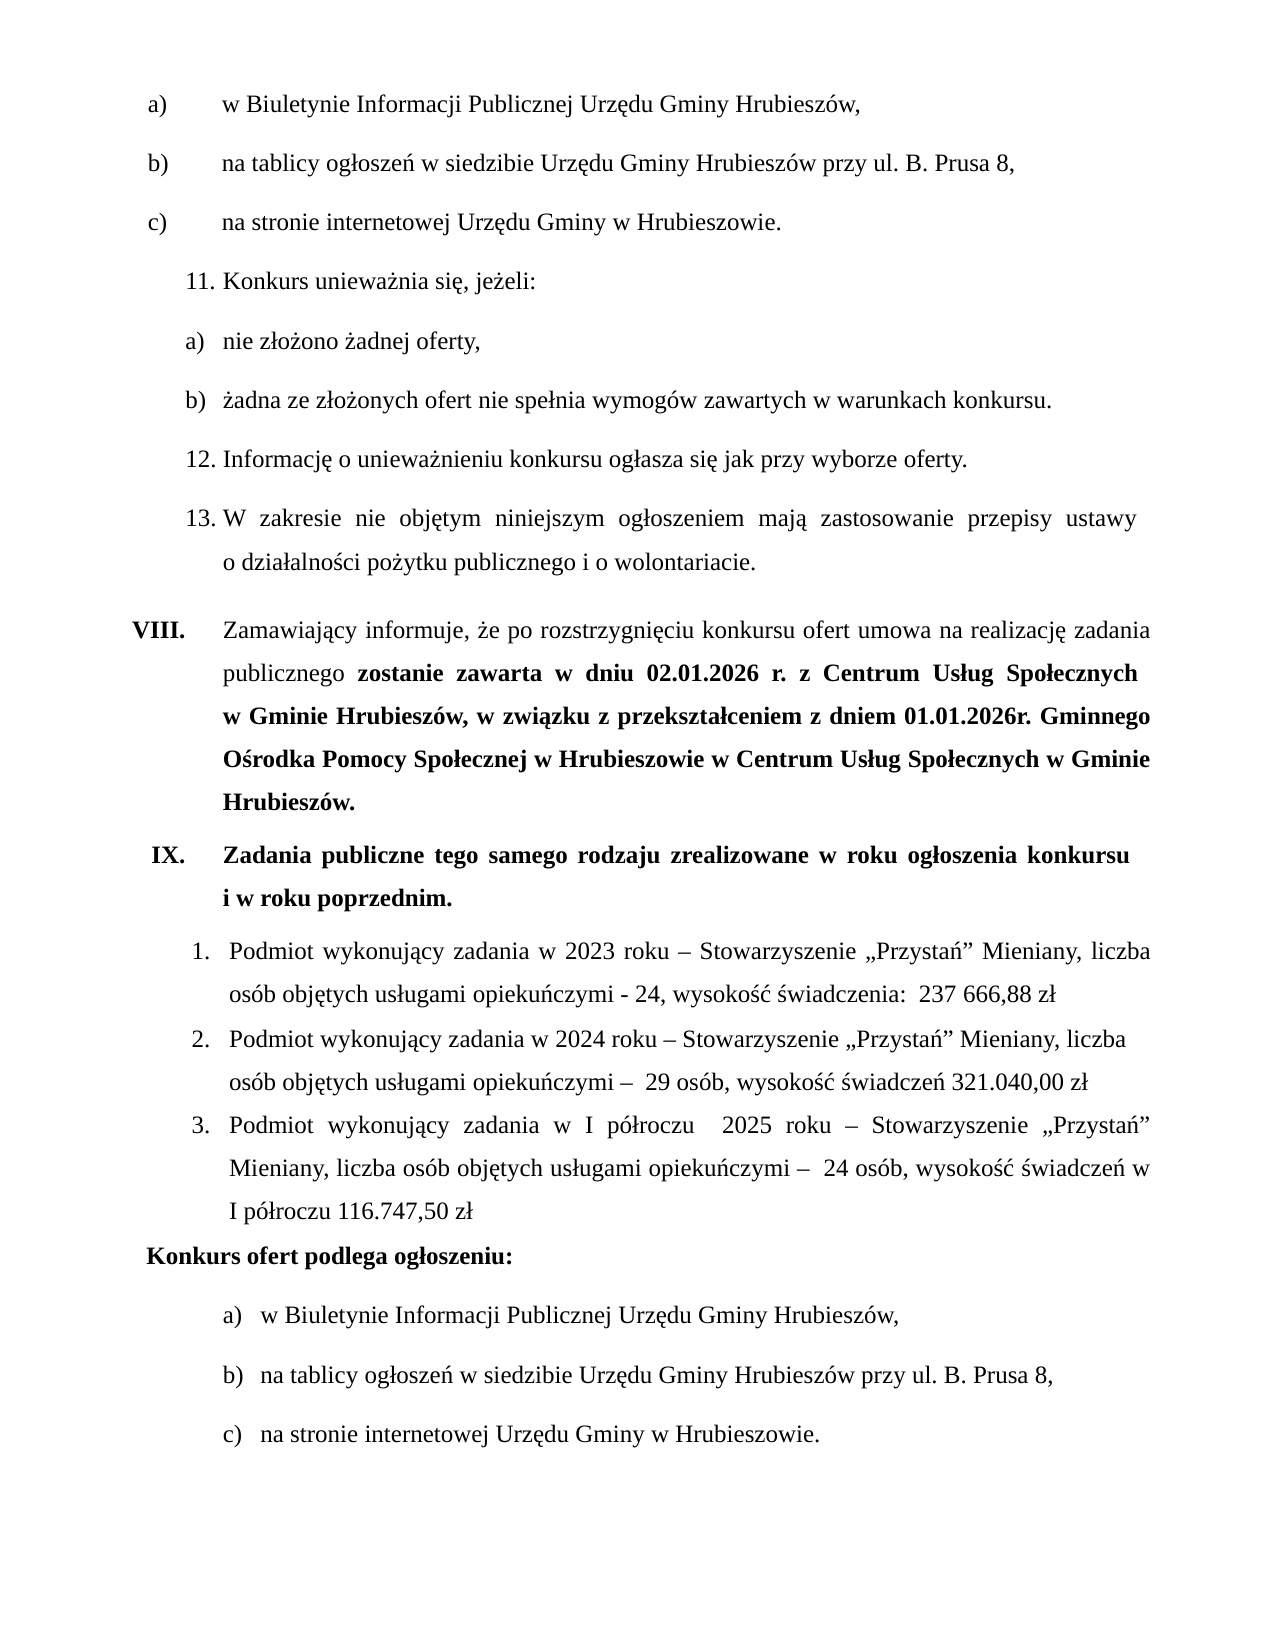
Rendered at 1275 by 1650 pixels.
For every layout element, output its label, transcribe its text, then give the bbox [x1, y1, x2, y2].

list nie złożono żadnej oferty, [185, 326, 1152, 354]
list w Biuletynie Informacji Publicznej Urzędu Gminy Hrubieszów, [223, 1301, 1152, 1329]
list na tablicy ogłoszeń w siedzibie Urzędu Gminy Hrubieszów przy ul. B. Prusa 8, [148, 148, 1108, 177]
list Zamawiający informuje, że po rozstrzygnięciu konkursu ofert umowa na realizację zadania publicznego zostanie zawarta w dniu 02.01.2026 r. z Centrum Usług Społecznych w Gminie Hrubieszów, w związku z przekształceniem z dniem 01.01.2026r. Gminnego Ośrodka Pomocy Społecznej w Hrubieszowie w Centrum Usług Społecznych w Gminie Hrubieszów. [185, 615, 1152, 816]
list Zadania publiczne tego samego rodzaju zrealizowane w roku ogłoszenia konkursu i w roku poprzednim. [185, 840, 1152, 912]
list żadna ze złożonych ofert nie spełnia wymogów zawartych w warunkach konkursu. [185, 385, 1152, 414]
list W zakresie nie objętym niniejszym ogłoszeniem mają zastosowanie przepisy ustawy o działalności pożytku publicznego i o wolontariacie. [185, 503, 1152, 575]
list Podmiot wykonujący zadania w 2023 roku – Stowarzyszenie „Przystań” Mieniany, liczba osób objętych usługami opiekuńczymi - 24, wysokość świadczenia: 237 666,88 zł [191, 936, 1152, 1008]
list Podmiot wykonujący zadania w I półroczu 2025 roku – Stowarzyszenie „Przystań” Mieniany, liczba osób objętych usługami opiekuńczymi – 24 osób, wysokość świadczeń w I półroczu 116.747,50 zł [191, 1110, 1152, 1225]
text Konkurs ofert podlega ogłoszeniu: [146, 1241, 1152, 1269]
list na tablicy ogłoszeń w siedzibie Urzędu Gminy Hrubieszów przy ul. B. Prusa 8, [223, 1360, 1152, 1389]
list na stronie internetowej Urzędu Gminy w Hrubieszowie. [223, 1419, 1152, 1448]
list Informację o unieważnieniu konkursu ogłasza się jak przy wyborze oferty. [185, 444, 1152, 473]
list na stronie internetowej Urzędu Gminy w Hrubieszowie. [148, 207, 1108, 236]
list Podmiot wykonujący zadania w 2024 roku – Stowarzyszenie „Przystań” Mieniany, liczba osób objętych usługami opiekuńczymi – 29 osób, wysokość świadczeń 321.040,00 zł [191, 1024, 1152, 1096]
list Konkurs unieważnia się, jeżeli: [185, 266, 1152, 295]
list w Biuletynie Informacji Publicznej Urzędu Gminy Hrubieszów, [148, 89, 1108, 117]
